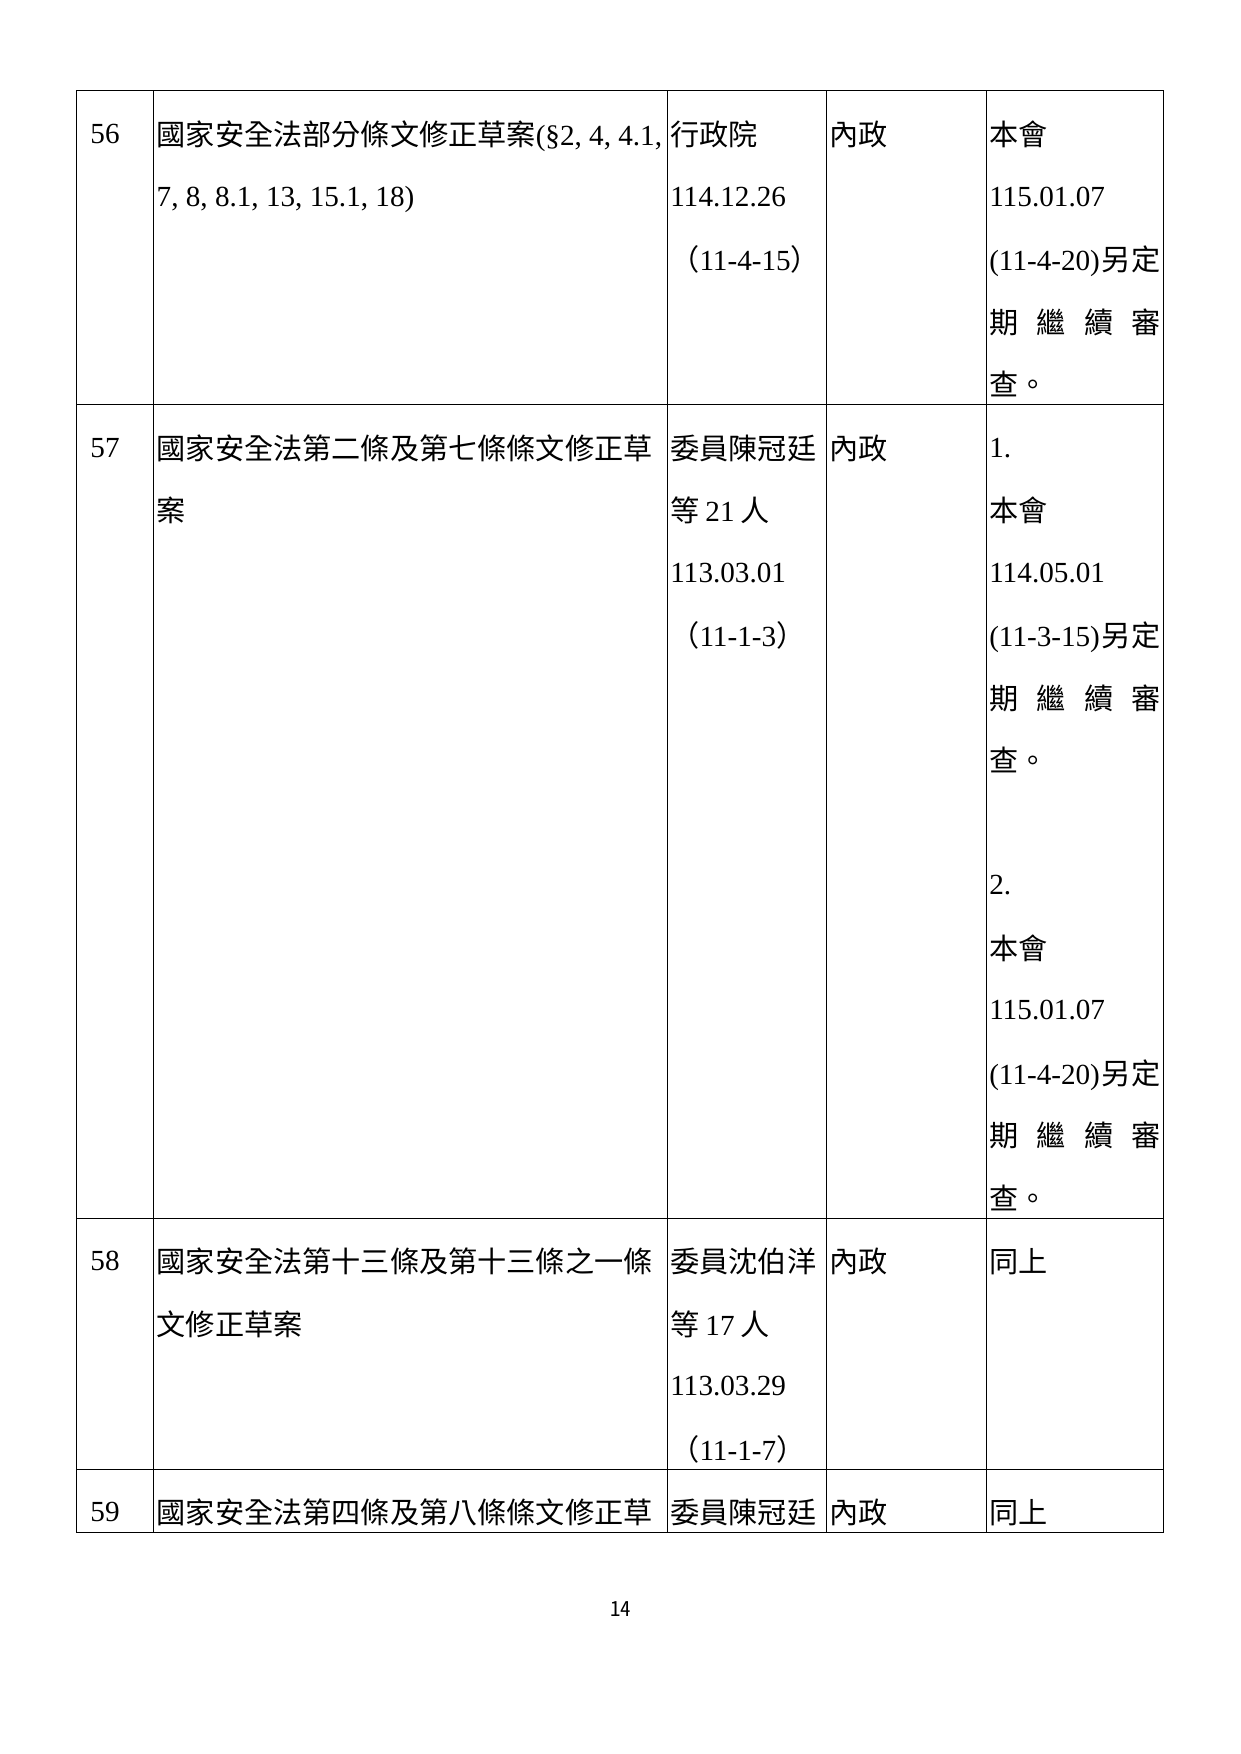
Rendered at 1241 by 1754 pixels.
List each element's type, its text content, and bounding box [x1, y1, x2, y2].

table_cell 國家安全法第十三條及第十三條之一條文修正草案 [154, 1219, 667, 1468]
table_cell 委員陳冠廷 [668, 1470, 826, 1532]
table_cell [77, 1470, 153, 1532]
table_cell 內政 [827, 1470, 986, 1532]
table_cell [77, 91, 153, 404]
table_cell 1. 本會 114.05.01 (11-3-15)另定期繼續審查。 2. 本會 115.01.07 (11-4-20)另定期繼續審查。 [987, 405, 1163, 1217]
table_cell 行政院 114.12.26 （11-4-15） [668, 91, 826, 404]
table_cell 內政 [827, 1219, 986, 1468]
table_cell 委員陳冠廷等21人 113.03.01 （11-1-3） [668, 405, 826, 1217]
table_cell 國家安全法第四條及第八條條文修正草 [154, 1470, 667, 1532]
table_cell [77, 1219, 153, 1468]
table_cell 國家安全法部分條文修正草案(§2, 4, 4.1, 7, 8, 8.1, 13, 15.1, 18) [154, 91, 667, 404]
table_cell [77, 405, 153, 1217]
table_cell 同上 [987, 1470, 1163, 1532]
table_cell 內政 [827, 91, 986, 404]
table_cell 內政 [827, 405, 986, 1217]
table_cell 國家安全法第二條及第七條條文修正草案 [154, 405, 667, 1217]
table_cell 本會 115.01.07 (11-4-20)另定期繼續審查。 [987, 91, 1163, 404]
table_cell 同上 [987, 1219, 1163, 1468]
table_cell 委員沈伯洋等17人 113.03.29 （11-1-7） [668, 1219, 826, 1468]
